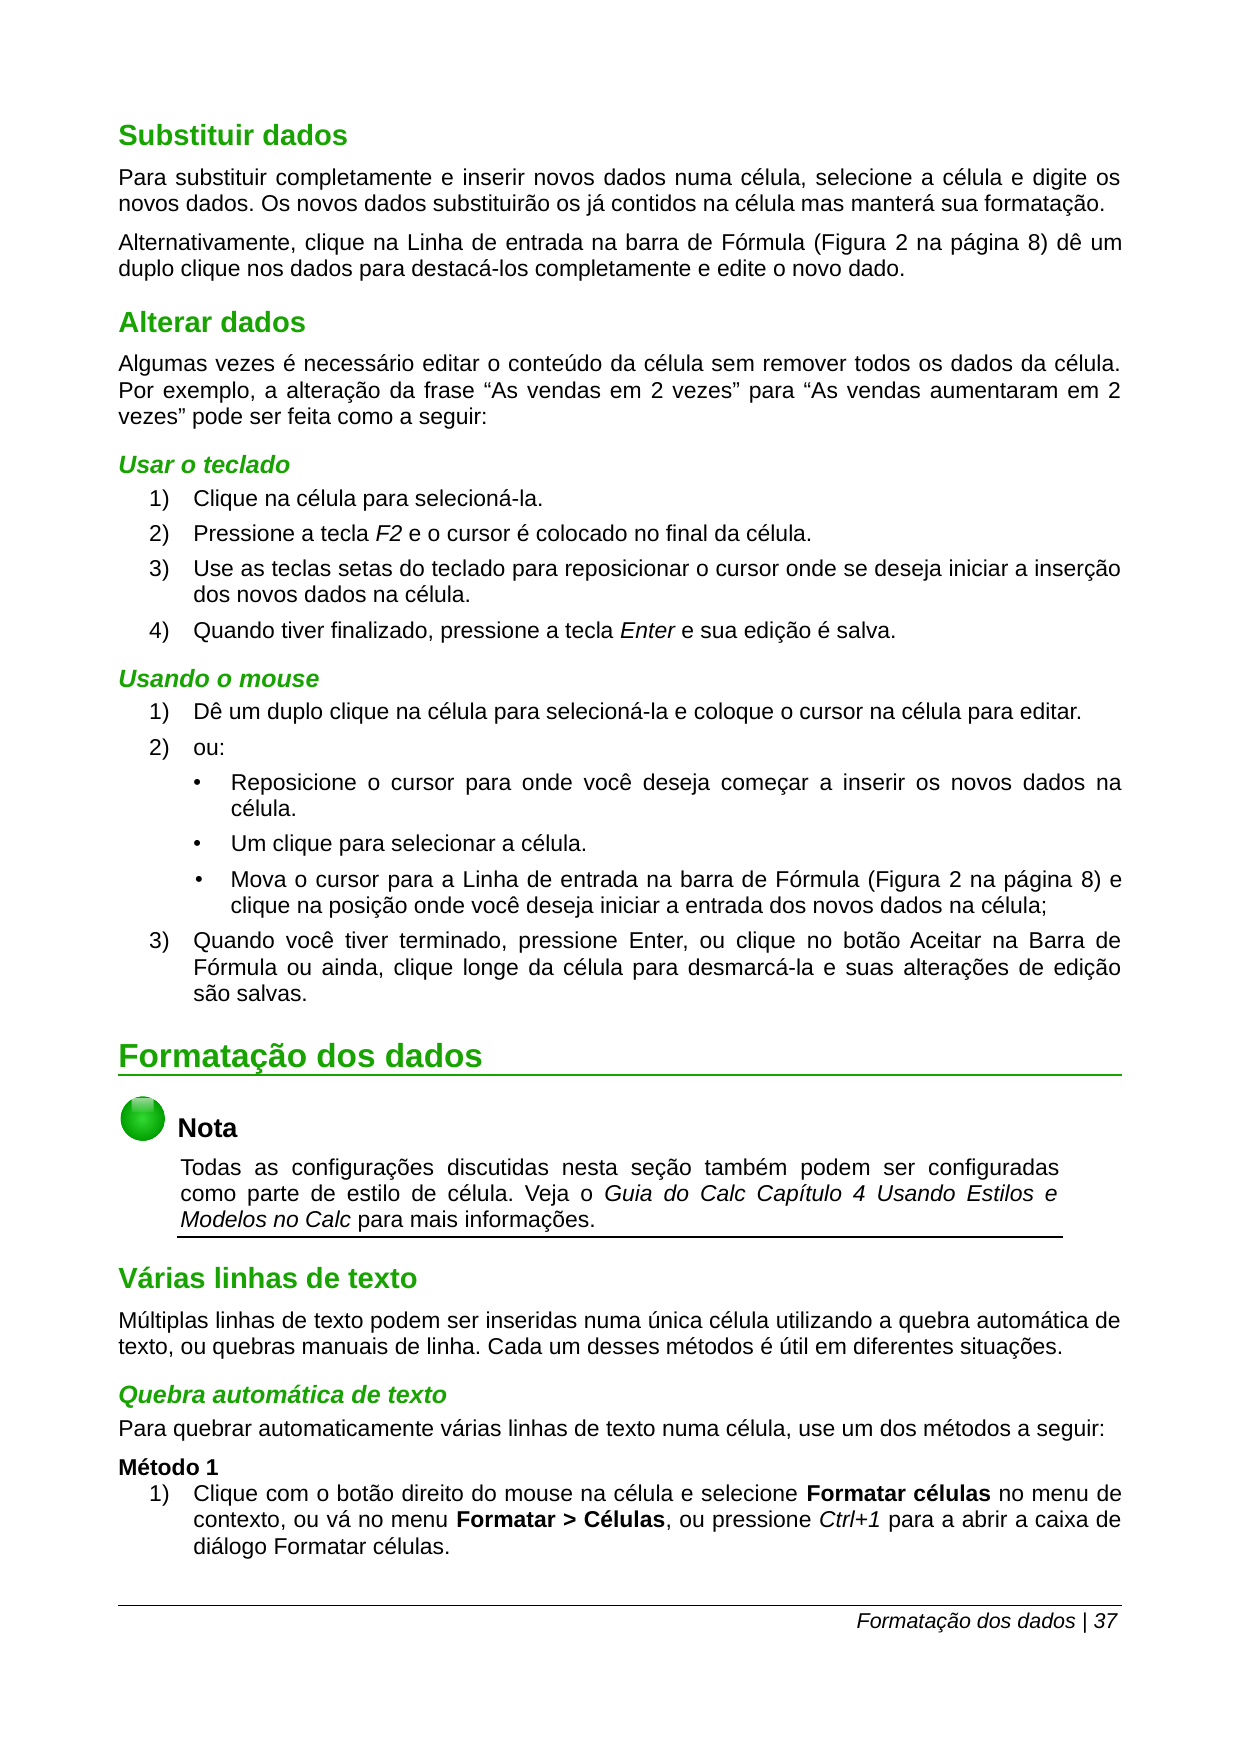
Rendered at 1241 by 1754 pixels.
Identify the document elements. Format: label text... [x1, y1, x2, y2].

list Dê um duplo clique na célula para selecioná-la e coloque o cursor na célula para editar. [169, 698, 1122, 725]
list Clique na célula para selecioná-la. [169, 485, 1122, 511]
text Alternativamente, clique na Linha de entrada na barra de Fórmula (Figura 2 na página 8) dê um duplo clique nos dados para destacá-los completamente e edite o novo dado. [118, 229, 1122, 281]
list Pressione a tecla F2 e o cursor é colocado no final da célula. [169, 520, 1122, 546]
subtitle Substituir dados [118, 118, 1122, 152]
text Todas as configurações discutidas nesta seção também podem ser configuradas como parte de estilo de célula. Veja o Guia do Calc Capítulo 4 Usando Estilos e Modelos no Calc para mais informações. [177, 1151, 1063, 1236]
subtitle Usando o mouse [118, 664, 1122, 692]
text Método 1 [118, 1454, 1122, 1480]
list Quando tiver finalizado, pressione a tecla Enter e sua edição é salva. [169, 617, 1122, 643]
list Clique com o botão direito do mouse na célula e selecione Formatar células no menu de contexto, ou vá no menu Formatar > Células, ou pressione Ctrl+1 para a abrir a caixa de diálogo Formatar células. [169, 1480, 1122, 1559]
subtitle Quebra automática de texto [118, 1380, 1122, 1409]
subtitle Usar o teclado [118, 450, 1122, 479]
text Algumas vezes é necessário editar o conteúdo da célula sem remover todos os dados da célula. Por exemplo, a alteração da frase “As vendas em 2 vezes” para “As vendas aumentaram em 2 vezes” pode ser feita como a seguir: [118, 350, 1122, 429]
list Reposicione o cursor para onde você deseja começar a inserir os novos dados na célula. [193, 769, 1122, 821]
text Para substituir completamente e inserir novos dados numa célula, selecione a célula e digite os novos dados. Os novos dados substituirão os já contidos na célula mas manterá sua formatação. [118, 163, 1122, 216]
subtitle Várias linhas de texto [118, 1262, 1122, 1295]
subtitle Alterar dados [118, 305, 1122, 338]
list Mova o cursor para a Linha de entrada na barra de Fórmula (Figura 2 na página 8) e clique na posição onde você deseja iniciar a entrada dos novos dados na célula; [195, 866, 1122, 918]
subtitle Formatação dos dados [118, 1036, 1122, 1074]
list Um clique para selecionar a célula. [193, 830, 1122, 857]
list ou: [169, 733, 1122, 760]
subtitle Nota [118, 1094, 1122, 1143]
text Para quebrar automaticamente várias linhas de texto numa célula, use um dos métodos a seguir: [118, 1415, 1122, 1441]
text Múltiplas linhas de texto podem ser inseridas numa única célula utilizando a quebra automática de texto, ou quebras manuais de linha. Cada um desses métodos é útil em diferentes situações. [118, 1307, 1122, 1359]
list Use as teclas setas do teclado para reposicionar o cursor onde se deseja iniciar a inserção dos novos dados na célula. [169, 555, 1122, 608]
list Quando você tiver terminado, pressione Enter, ou clique no botão Aceitar na Barra de Fórmula ou ainda, clique longe da célula para desmarcá-la e suas alterações de edição são salvas. [169, 927, 1122, 1006]
